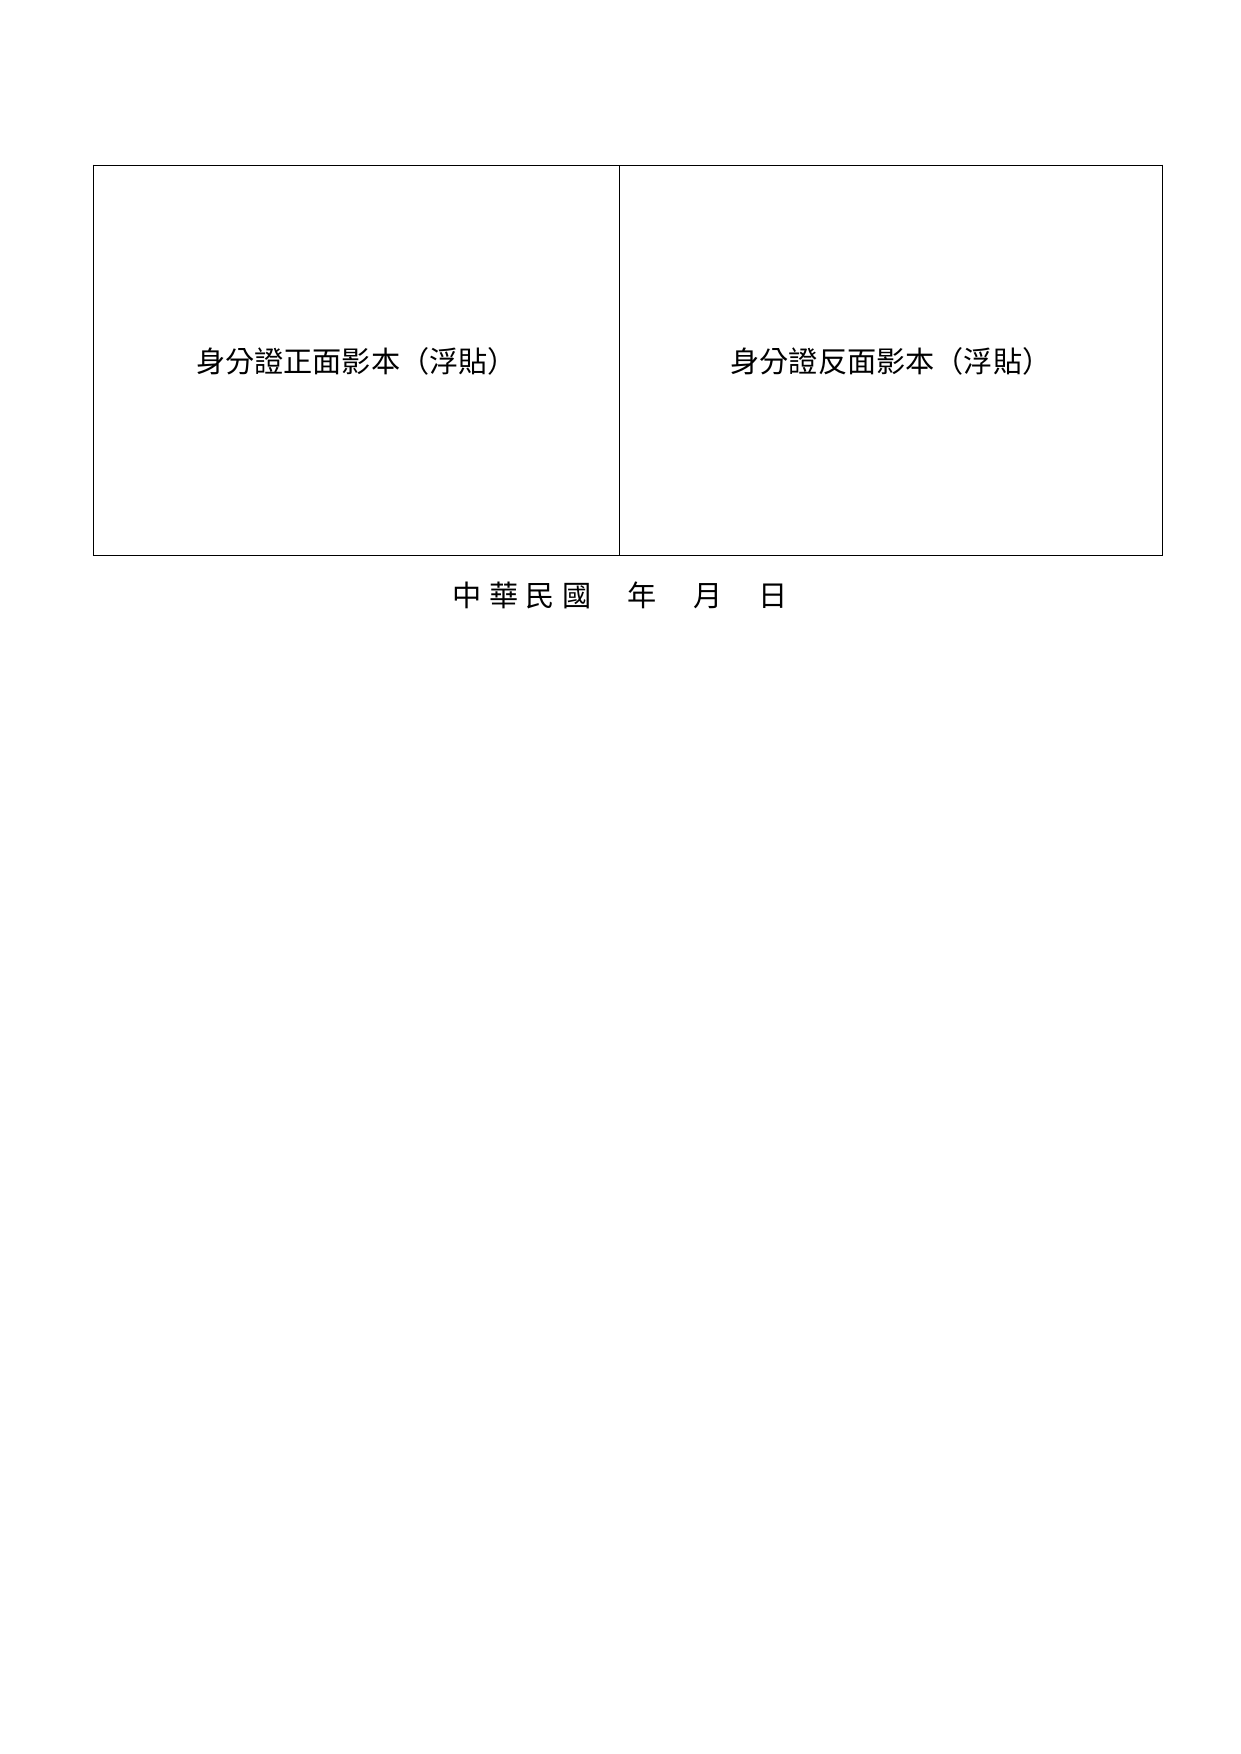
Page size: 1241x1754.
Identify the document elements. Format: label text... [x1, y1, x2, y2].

table_header 身分證正面影本（浮貼） [94, 166, 619, 555]
table_header 身分證反面影本（浮貼） [620, 166, 1162, 555]
text 中 華 民 國 年 月 日 [187, 556, 1053, 631]
